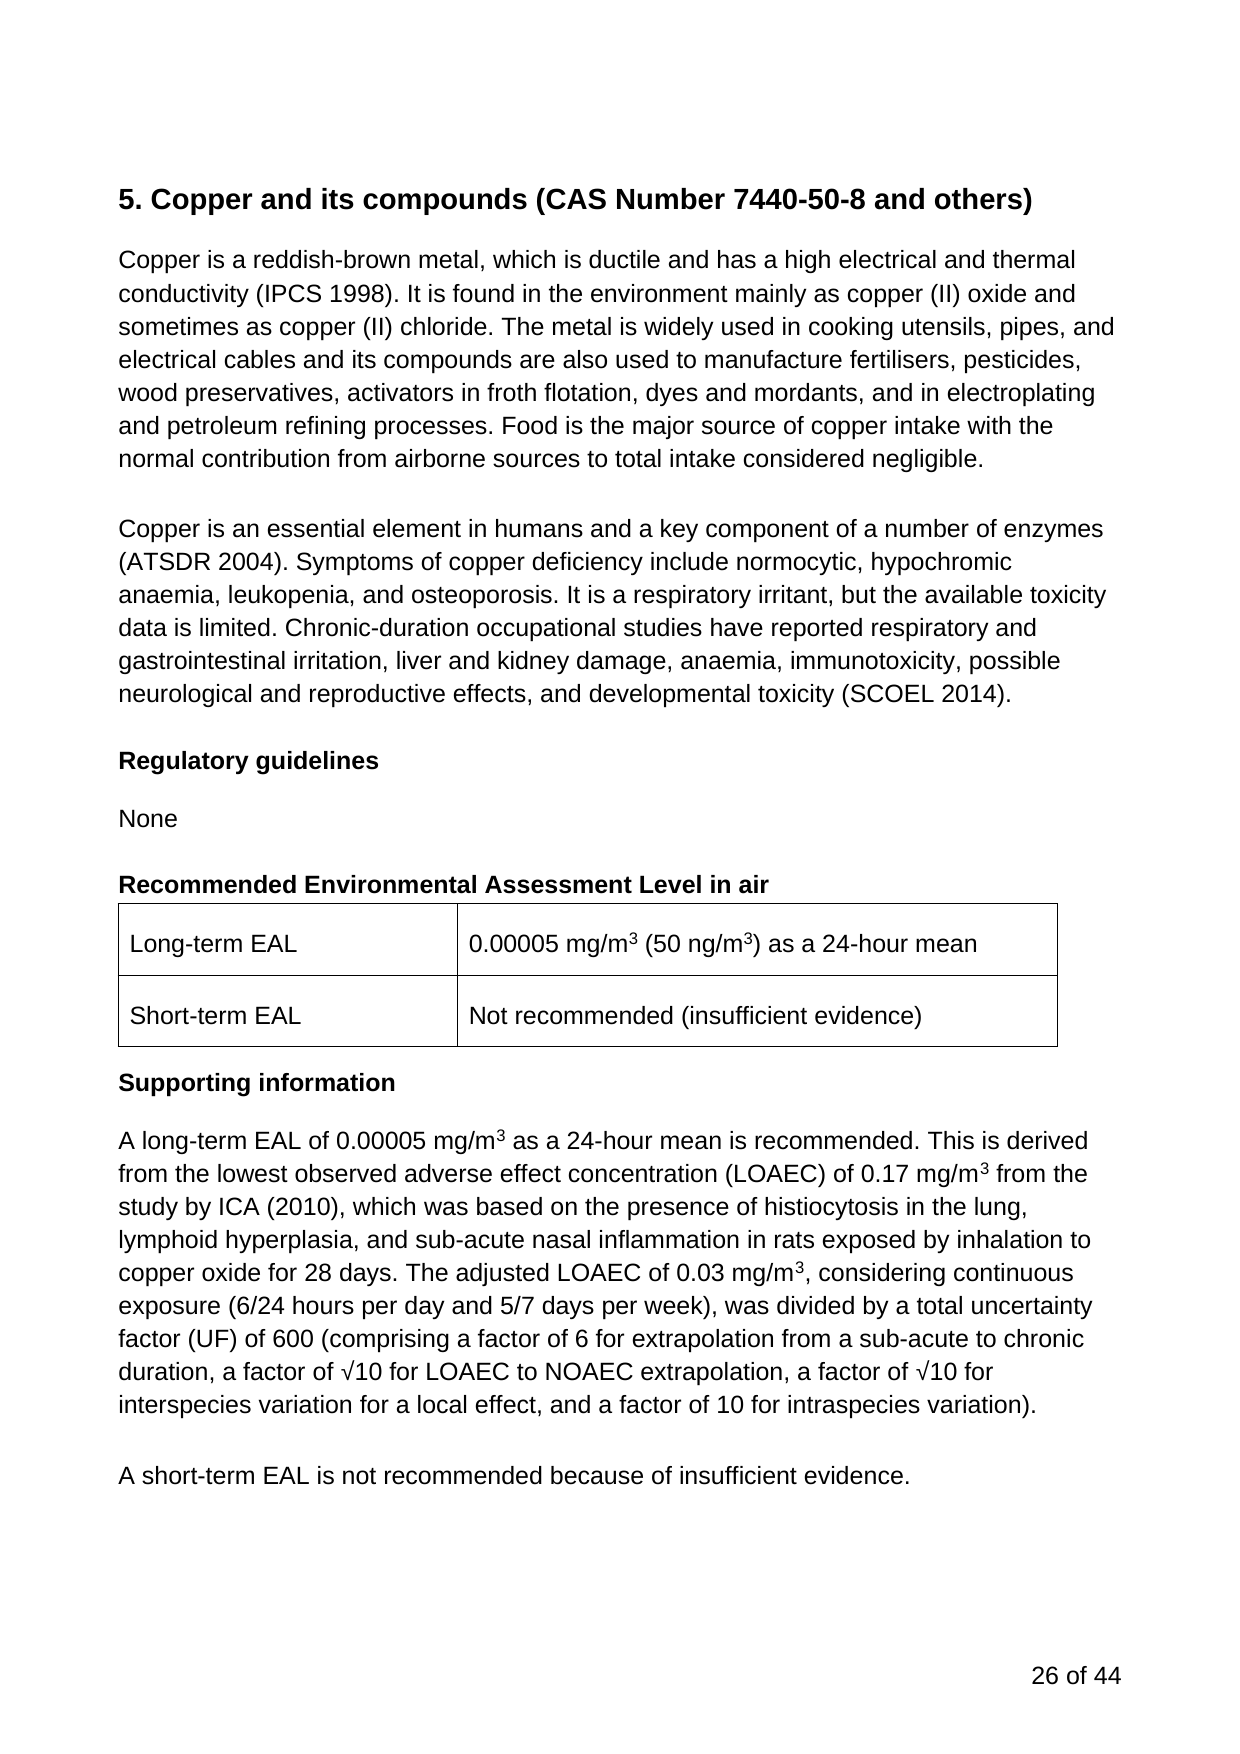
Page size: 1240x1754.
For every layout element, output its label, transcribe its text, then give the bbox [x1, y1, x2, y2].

table_cell Short-term EAL [119, 976, 457, 1046]
subtitle Regulatory guidelines [118, 746, 1121, 774]
table_header 0.00005 mg/m3 (50 ng/m3) as a 24-hour mean [458, 904, 1057, 974]
text None [118, 804, 1121, 832]
table_cell Not recommended (insufficient evidence) [458, 976, 1057, 1046]
text A long-term EAL of 0.00005 mg/m3 as a 24-hour mean is recommended. This is derived from the lowest observed adverse effect concentration (LOAEC) of 0.17 mg/m3 from the study by ICA (2010), which was based on the presence of histiocytosis in the lung, lymphoid hyperplasia, and sub-acute nasal inflammation in rats exposed by inhalation to copper oxide for 28 days. The adjusted LOAEC of 0.03 mg/m3, considering continuous exposure (6/24 hours per day and 5/7 days per week), was divided by a total uncertainty factor (UF) of 600 (comprising a factor of 6 for extrapolation from a sub-acute to chronic duration, a factor of √10 for LOAEC to NOAEC extrapolation, a factor of √10 for interspecies variation for a local effect, and a factor of 10 for intraspecies variation). [118, 1126, 1121, 1419]
text Copper is an essential element in humans and a key component of a number of enzymes (ATSDR 2004). Symptoms of copper deficiency include normocytic, hypochromic anaemia, leukopenia, and osteoporosis. It is a respiratory irritant, but the available toxicity data is limited. Chronic-duration occupational studies have reported respiratory and gastrointestinal irritation, liver and kidney damage, anaemia, immunotoxicity, possible neurological and reproductive effects, and developmental toxicity (SCOEL 2014). [118, 514, 1121, 708]
subtitle Supporting information [118, 1068, 1121, 1097]
subtitle Recommended Environmental Assessment Level in air [118, 870, 1121, 899]
subtitle 5. Copper and its compounds (CAS Number 7440-50-8 and others) [118, 182, 1121, 216]
text Copper is a reddish-brown metal, which is ductile and has a high electrical and thermal conductivity (IPCS 1998). It is found in the environment mainly as copper (II) oxide and sometimes as copper (II) chloride. The metal is widely used in cooking utensils, pipes, and electrical cables and its compounds are also used to manufacture fertilisers, pesticides, wood preservatives, activators in froth flotation, dyes and mordants, and in electroplating and petroleum refining processes. Food is the major source of copper intake with the normal contribution from airborne sources to total intake considered negligible. [118, 246, 1121, 472]
table_header Long-term EAL [119, 904, 457, 974]
text A short-term EAL is not recommended because of insufficient evidence. [118, 1461, 1121, 1489]
